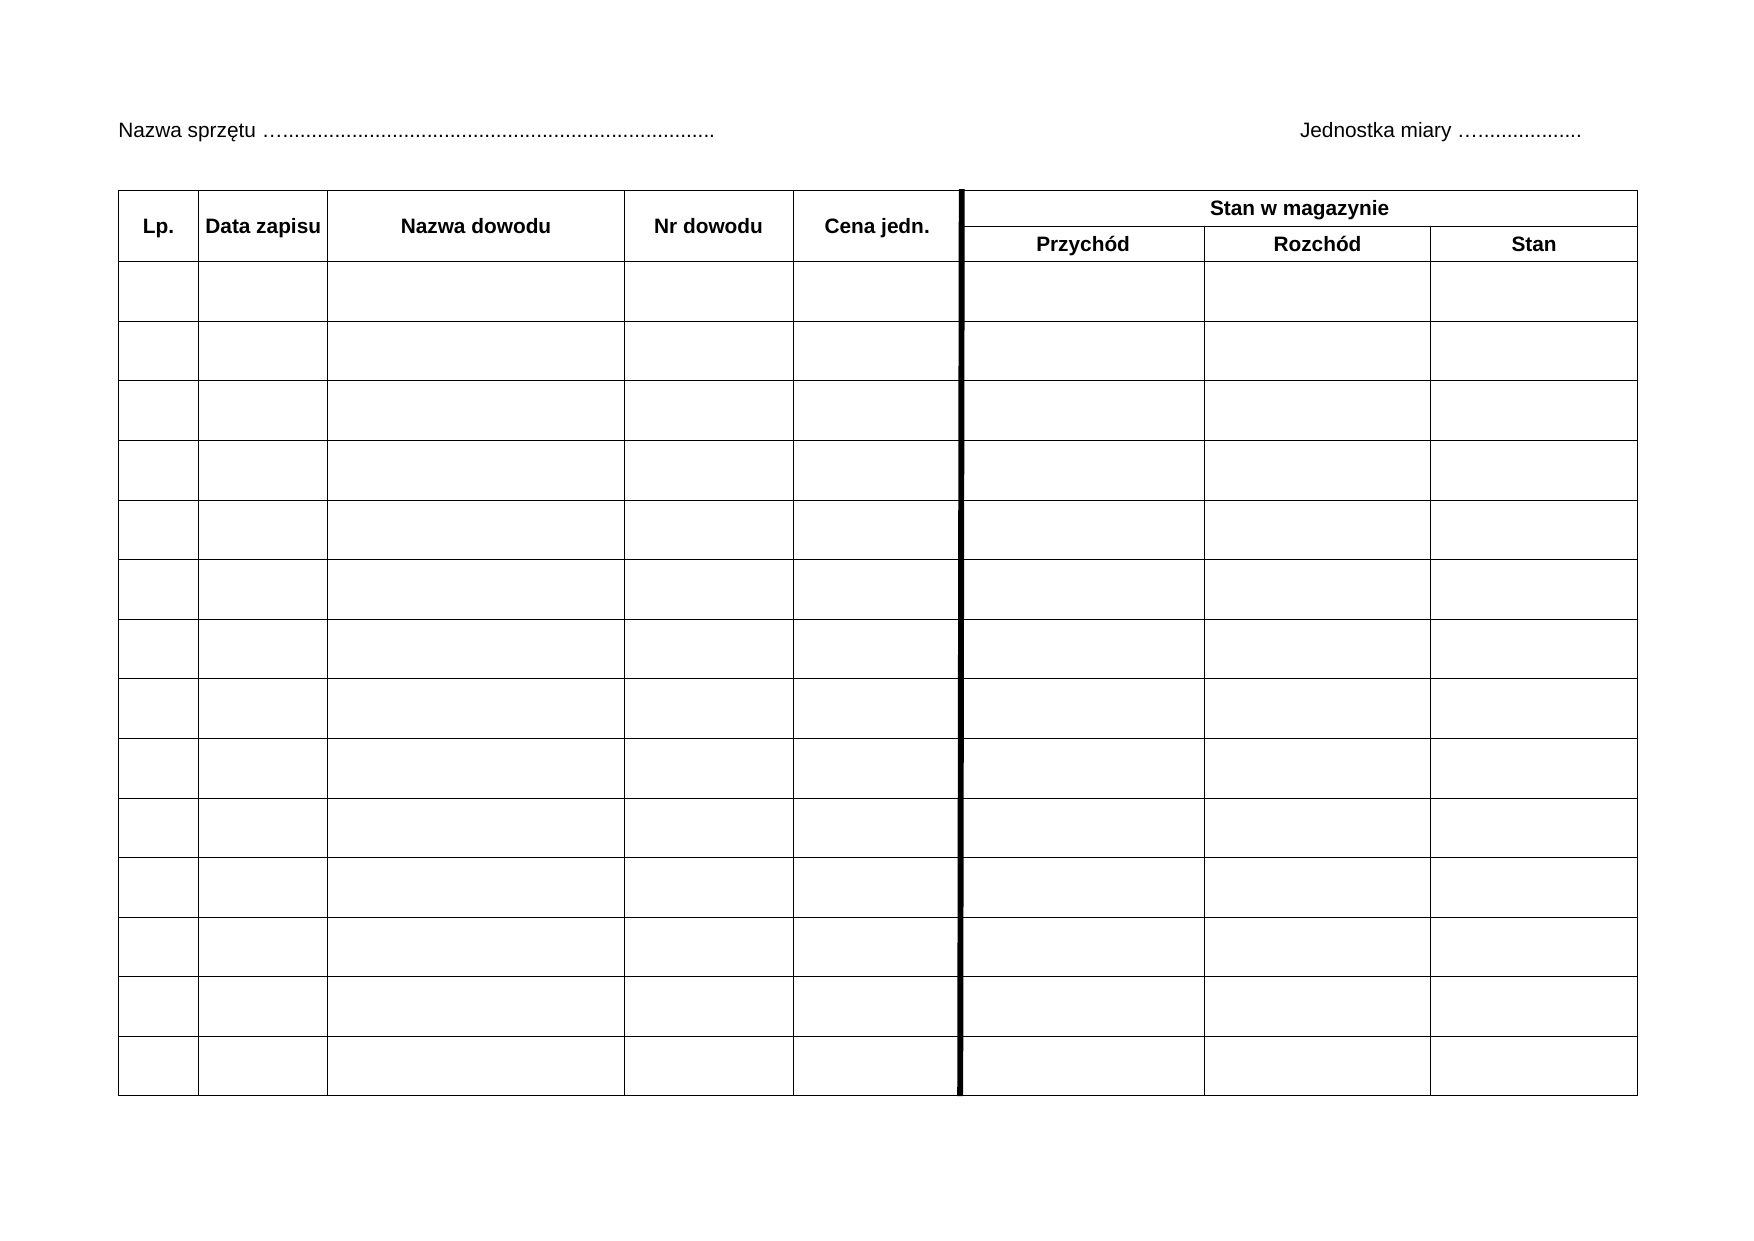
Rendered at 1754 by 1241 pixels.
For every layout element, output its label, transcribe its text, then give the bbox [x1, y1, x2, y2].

table_cell [1431, 739, 1637, 797]
table_cell [199, 739, 327, 797]
table_cell [328, 799, 624, 857]
table_cell [965, 381, 1204, 440]
table_cell [119, 620, 198, 678]
table_cell [1431, 679, 1637, 738]
table_header Stan w magazynie [965, 191, 1637, 226]
table_cell [625, 381, 793, 440]
table_cell [964, 620, 1204, 678]
table_cell [794, 501, 958, 559]
table_cell [1431, 560, 1637, 619]
table_cell [1205, 262, 1430, 321]
table_cell [1205, 799, 1430, 857]
table_cell [1431, 262, 1637, 321]
table_cell [199, 560, 327, 619]
table_cell [328, 620, 624, 678]
table_header Data zapisu [199, 191, 327, 261]
table_header Lp. [119, 191, 198, 261]
table_cell [199, 799, 327, 857]
table_cell [794, 262, 958, 321]
table_cell [1431, 620, 1637, 678]
table_cell [965, 441, 1204, 499]
table_cell [794, 441, 958, 499]
table_cell [1205, 977, 1430, 1036]
table_cell [625, 322, 793, 380]
table_cell Rozchód [1205, 227, 1430, 261]
table_cell [119, 918, 198, 976]
table_cell [119, 799, 198, 857]
table_cell [965, 501, 1204, 559]
table_cell [625, 977, 793, 1036]
table_cell [119, 560, 198, 619]
table_cell [1205, 679, 1430, 738]
table_cell [199, 858, 327, 917]
table_cell [625, 799, 793, 857]
table_cell [794, 322, 958, 380]
table_cell [625, 918, 793, 976]
table_cell [625, 262, 793, 321]
table_cell [119, 739, 198, 797]
table_cell [1205, 858, 1430, 917]
table_cell [119, 322, 198, 380]
table_cell [328, 1037, 624, 1095]
table_cell [328, 322, 624, 380]
table_cell [1205, 620, 1430, 678]
table_cell [1431, 441, 1637, 499]
table_cell [964, 858, 1204, 917]
table_cell [1205, 918, 1430, 976]
table_header Nr dowodu [625, 191, 793, 261]
table_cell [1431, 381, 1637, 440]
table_cell [964, 739, 1204, 797]
table_cell [625, 739, 793, 797]
table_cell [1431, 322, 1637, 380]
table_cell [328, 501, 624, 559]
table_cell [199, 620, 327, 678]
table_cell [1205, 560, 1430, 619]
table_cell [119, 1037, 198, 1095]
table_cell [965, 322, 1204, 380]
table_cell [328, 858, 624, 917]
table_cell [794, 799, 957, 857]
table_cell [965, 560, 1204, 619]
table_cell [1205, 501, 1430, 559]
table_cell [119, 441, 198, 499]
table_cell [964, 918, 1204, 976]
table_cell [794, 560, 958, 619]
table_cell [119, 381, 198, 440]
table_cell Przychód [965, 227, 1204, 261]
table_cell [625, 620, 793, 678]
table_cell [964, 799, 1204, 857]
table_cell [1431, 501, 1637, 559]
table_cell [199, 322, 327, 380]
table_cell [328, 918, 624, 976]
table_header Nazwa dowodu [328, 191, 624, 261]
table_cell [964, 679, 1204, 738]
table_cell [794, 381, 958, 440]
table_cell [794, 679, 957, 738]
table_cell [328, 441, 624, 499]
table_header Cena jedn. [794, 191, 958, 261]
table_cell [964, 977, 1204, 1036]
table_cell [1205, 322, 1430, 380]
table_cell [199, 381, 327, 440]
table_cell [1431, 799, 1637, 857]
table_cell [1431, 858, 1637, 917]
table_cell [964, 1037, 1204, 1095]
table_cell [119, 501, 198, 559]
table_cell [625, 1037, 793, 1095]
table_cell [794, 1037, 957, 1095]
table_cell Stan [1431, 227, 1637, 261]
table_cell [1431, 1037, 1637, 1095]
table_cell [328, 977, 624, 1036]
table_cell [965, 262, 1204, 321]
table_cell [1431, 977, 1637, 1036]
text Nazwa sprzętu …........................................................................... Jednostka miary ….................. [118, 118, 1636, 142]
table_cell [199, 1037, 327, 1095]
table_cell [328, 262, 624, 321]
table_cell [199, 918, 327, 976]
table_cell [794, 858, 957, 917]
table_cell [199, 262, 327, 321]
table_cell [119, 262, 198, 321]
table_cell [199, 977, 327, 1036]
table_cell [199, 679, 327, 738]
table_cell [328, 679, 624, 738]
table_cell [328, 739, 624, 797]
table_cell [1205, 739, 1430, 797]
table_cell [625, 501, 793, 559]
table_cell [625, 858, 793, 917]
table_cell [625, 560, 793, 619]
table_cell [794, 977, 957, 1036]
table_cell [328, 381, 624, 440]
table_cell [794, 739, 957, 797]
table_cell [625, 441, 793, 499]
table_cell [794, 620, 958, 678]
table_cell [119, 977, 198, 1036]
table_cell [1205, 381, 1430, 440]
table_cell [625, 679, 793, 738]
table_cell [119, 679, 198, 738]
table_cell [328, 560, 624, 619]
table_cell [1431, 918, 1637, 976]
table_cell [1205, 1037, 1430, 1095]
table_cell [1205, 441, 1430, 499]
table_cell [199, 501, 327, 559]
table_cell [119, 858, 198, 917]
table_cell [794, 918, 957, 976]
table_cell [199, 441, 327, 499]
